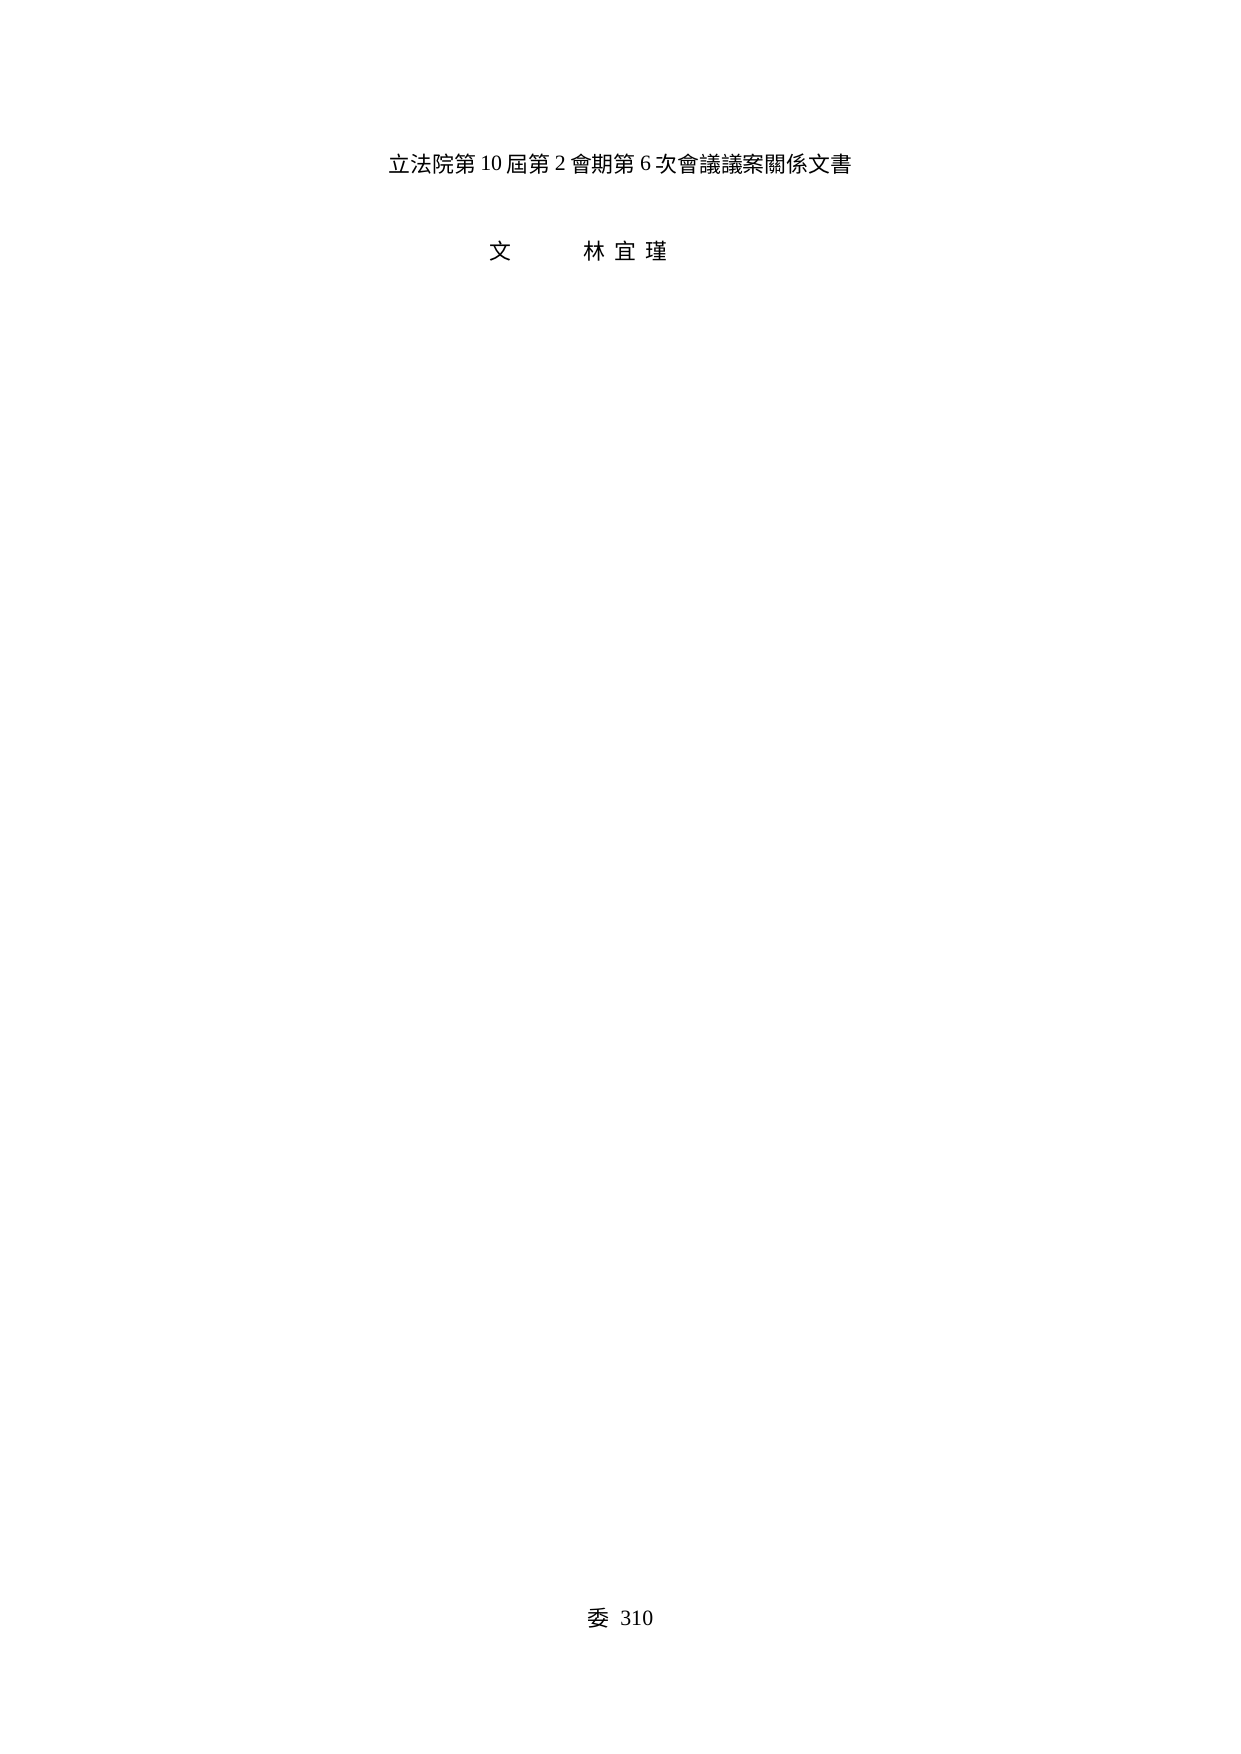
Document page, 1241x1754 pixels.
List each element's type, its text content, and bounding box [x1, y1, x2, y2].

text 文 林宜瑾 [393, 219, 1023, 281]
